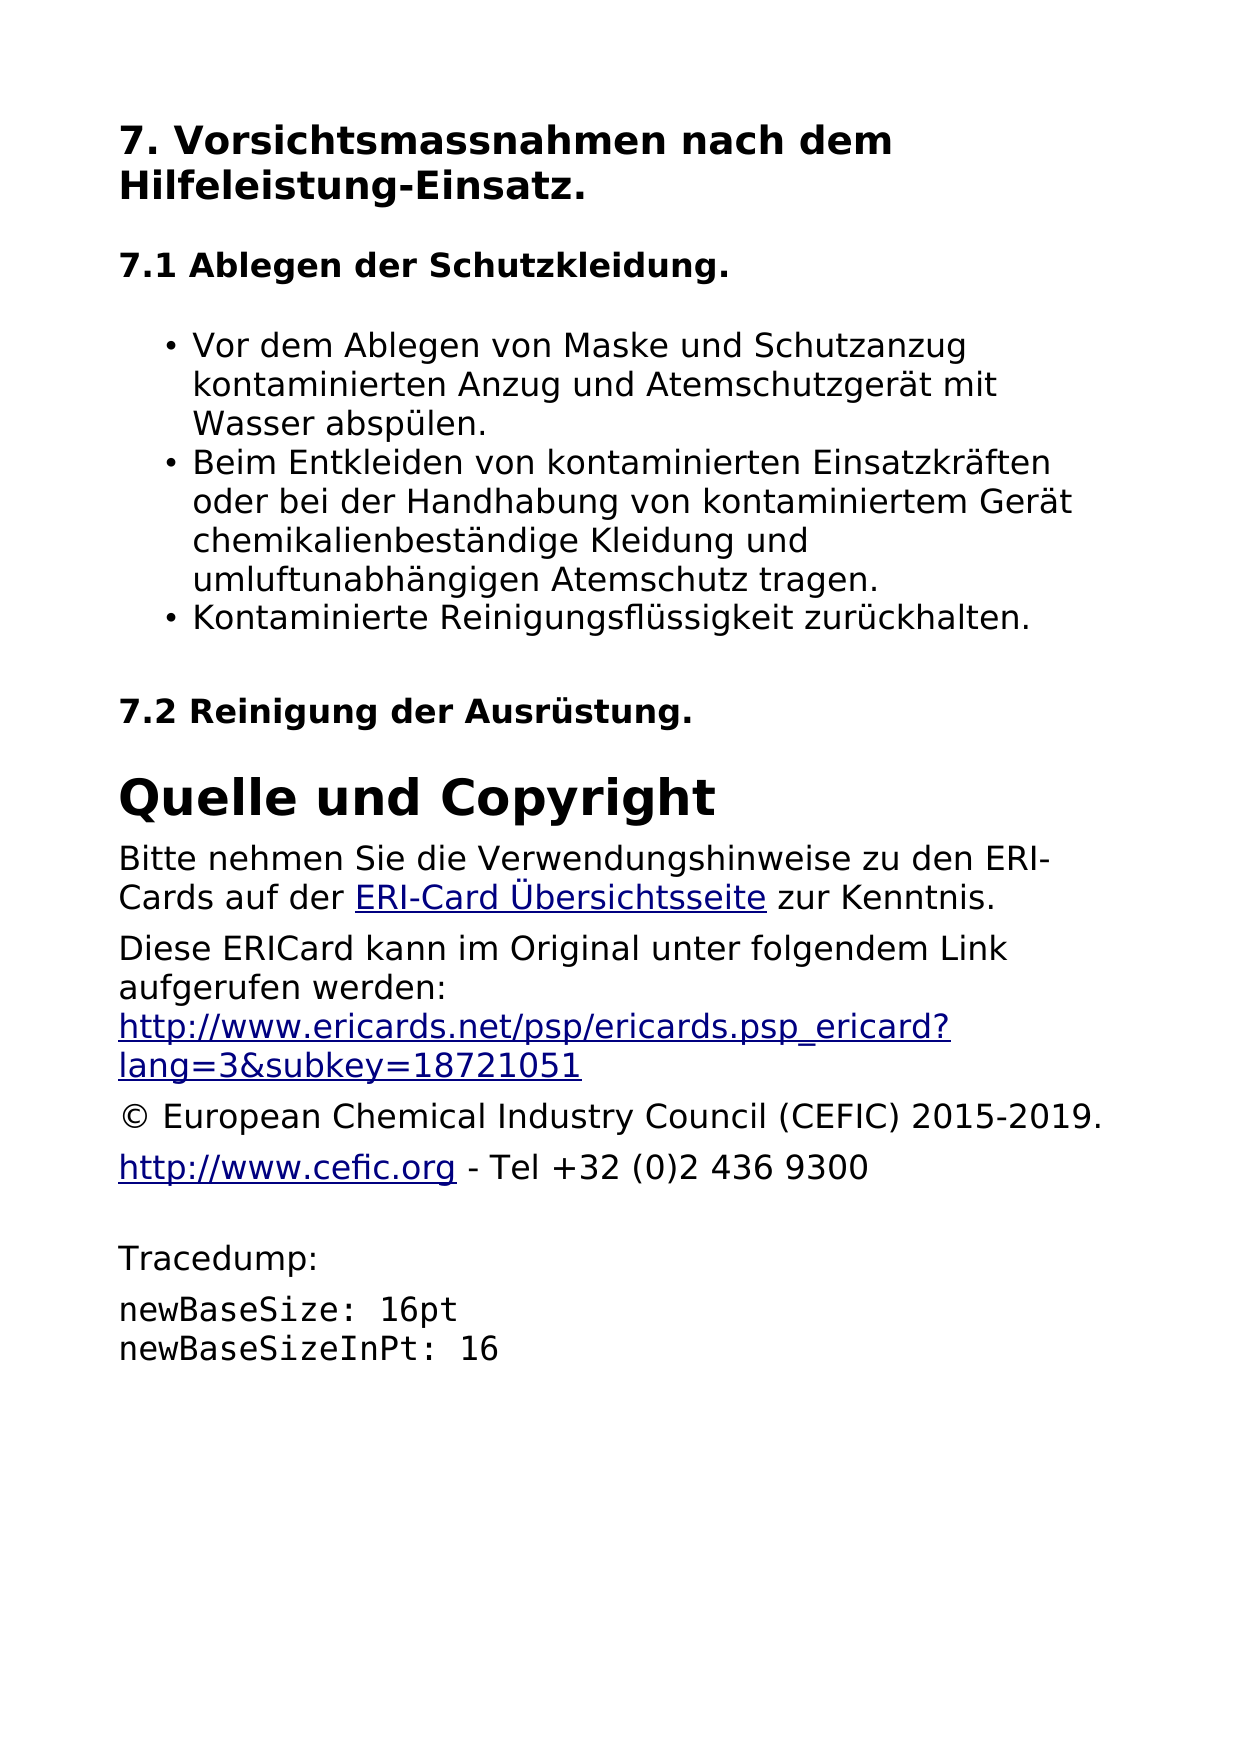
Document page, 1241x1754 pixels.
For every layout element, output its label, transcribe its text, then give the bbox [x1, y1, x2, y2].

subtitle 7. Vorsichtsmassnahmen nach dem Hilfeleistung-Einsatz. [118, 118, 1122, 208]
text Tracedump: [118, 1200, 1122, 1278]
subtitle 7.2 Reinigung der Ausrüstung. [118, 692, 1122, 731]
text Diese ERICard kann im Original unter folgendem Link aufgerufen werden: http://www.ericards.net/psp/ericards.psp_ericard?lang=3&subkey=18721051 [118, 929, 1122, 1085]
subtitle 7.1 Ablegen der Schutzkleidung. [118, 246, 1122, 285]
text newBaseSize: 16pt newBaseSizeInPt: 16 [118, 1290, 1122, 1368]
list Vor dem Ablegen von Maske und Schutzanzug kontaminierten Anzug und Atemschutzgerät mit Wasser abspülen. [177, 327, 1122, 443]
text © European Chemical Industry Council (CEFIC) 2015-2019. [118, 1097, 1122, 1136]
text http://www.cefic.org - Tel +32 (0)2 436 9300 [118, 1149, 1122, 1188]
list Kontaminierte Reinigungsflüssigkeit zurückhalten. [177, 599, 1122, 638]
text Bitte nehmen Sie die Verwendungshinweise zu den ERI-Cards auf der ERI-Card Übersichtsseite zur Kenntnis. [118, 839, 1122, 917]
list Beim Entkleiden von kontaminierten Einsatzkräften oder bei der Handhabung von kontaminiertem Gerät chemikalienbeständige Kleidung und umluftunabhängigen Atemschutz tragen. [177, 443, 1122, 599]
subtitle Quelle und Copyright [118, 768, 1122, 827]
